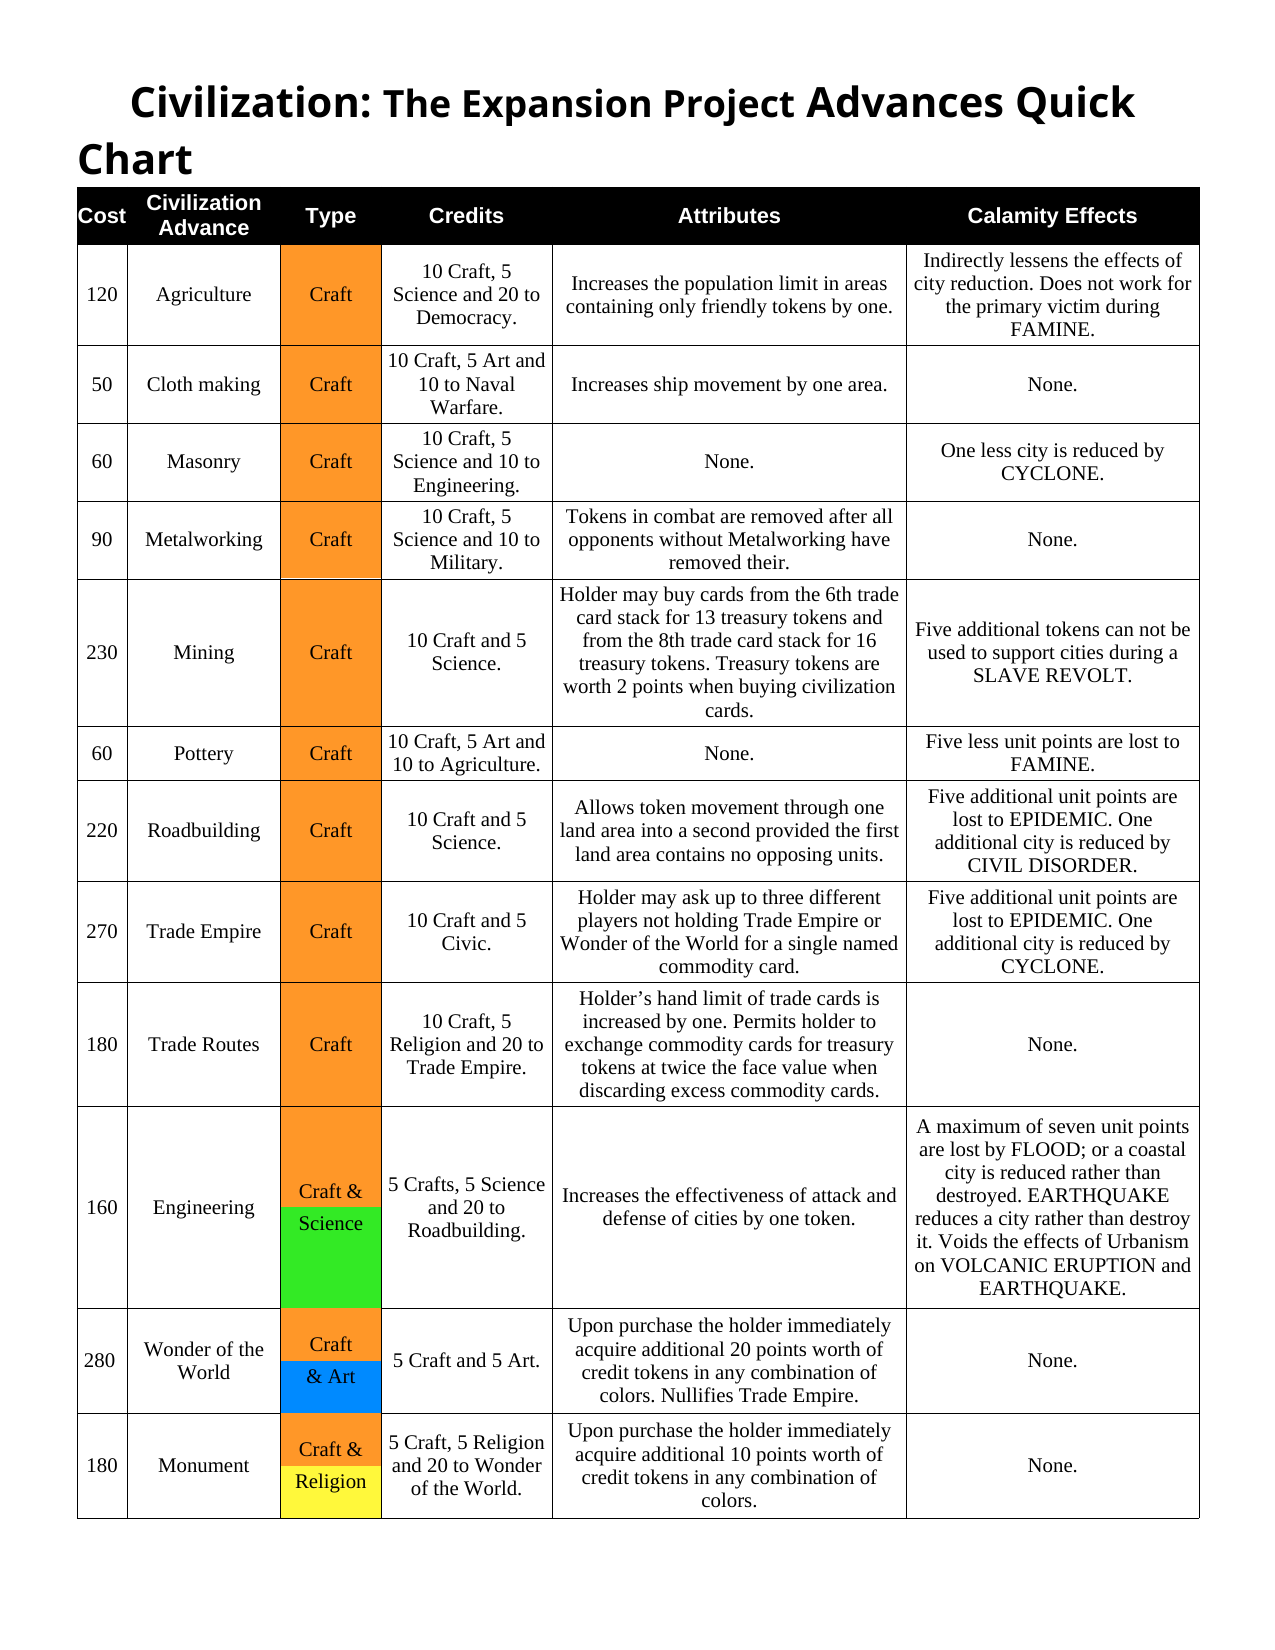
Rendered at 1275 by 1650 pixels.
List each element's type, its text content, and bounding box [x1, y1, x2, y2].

table_cell Five less unit points are lost to FAMINE. [907, 727, 1199, 780]
table_cell Indirectly lessens the effects of city reduction. Does not work for the primary victim during FAMINE. [907, 245, 1199, 345]
table_cell None. [553, 727, 906, 780]
table_cell 50 [78, 346, 127, 423]
table_cell Holder’s hand limit of trade cards is increased by one. Permits holder to exchange commodity cards for treasury tokens at twice the face value when discarding excess commodity cards. [553, 983, 906, 1106]
table_cell Craft [281, 727, 381, 780]
table_cell Upon purchase the holder immediately acquire additional 10 points worth of credit tokens in any combination of colors. [553, 1414, 906, 1518]
table_cell Increases the effectiveness of attack and defense of cities by one token. [553, 1107, 906, 1308]
table_cell 90 [78, 502, 127, 578]
table_cell None. [907, 502, 1199, 578]
table_cell Trade Routes [128, 983, 280, 1106]
table_cell Religion [281, 1466, 381, 1518]
table_cell 10 Craft, 5 Religion and 20 to Trade Empire. [382, 983, 552, 1106]
table_cell Holder may ask up to three different players not holding Trade Empire or Wonder of the World for a single named commodity card. [553, 882, 906, 982]
table_cell 10 Craft and 5 Science. [382, 580, 552, 726]
table_header Credits [382, 188, 552, 244]
table_cell 280 [78, 1309, 127, 1413]
table_cell 180 [78, 1414, 127, 1518]
table_cell 60 [78, 424, 127, 501]
table_cell Increases ship movement by one area. [553, 346, 906, 423]
table_cell Pottery [128, 727, 280, 780]
table_cell Craft [281, 781, 381, 881]
table_cell Trade Empire [128, 882, 280, 982]
table_cell Five additional unit points are lost to EPIDEMIC. One additional city is reduced by CYCLONE. [907, 882, 1199, 982]
table_cell 10 Craft and 5 Science. [382, 781, 552, 881]
table_cell 5 Crafts, 5 Science and 20 to Roadbuilding. [382, 1107, 552, 1308]
table_header Cost [78, 188, 127, 244]
table_cell Allows token movement through one land area into a second provided the first land area contains no opposing units. [553, 781, 906, 881]
table_cell Roadbuilding [128, 781, 280, 881]
table_cell Craft [281, 245, 381, 345]
table_cell Agriculture [128, 245, 280, 345]
table_cell None. [907, 1309, 1199, 1413]
table_cell 220 [78, 781, 127, 881]
table_cell 10 Craft and 5 Civic. [382, 882, 552, 982]
table_cell Five additional tokens can not be used to support cities during a SLAVE REVOLT. [907, 580, 1199, 726]
table_cell None. [907, 346, 1199, 423]
table_cell A maximum of seven unit points are lost by FLOOD; or a coastal city is reduced rather than destroyed. EARTHQUAKE reduces a city rather than destroy it. Voids the effects of Urbanism on VOLCANIC ERUPTION and EARTHQUAKE. [907, 1107, 1199, 1308]
table_cell Wonder of the World [128, 1309, 280, 1413]
table_cell Craft [281, 580, 381, 726]
table_header Attributes [553, 188, 906, 244]
table_cell 5 Craft and 5 Art. [382, 1309, 552, 1413]
table_cell 160 [78, 1107, 127, 1308]
table_cell Craft [281, 346, 381, 423]
table_cell Engineering [128, 1107, 280, 1308]
table_cell 10 Craft, 5 Art and 10 to Naval Warfare. [382, 346, 552, 423]
table_cell & Art [281, 1361, 381, 1413]
table_cell Five additional unit points are lost to EPIDEMIC. One additional city is reduced by CIVIL DISORDER. [907, 781, 1199, 881]
table_cell 230 [78, 580, 127, 726]
table_cell Craft [281, 424, 381, 501]
table_cell 5 Craft, 5 Religion and 20 to Wonder of the World. [382, 1414, 552, 1518]
table_cell Mining [128, 580, 280, 726]
table_cell Science [281, 1207, 381, 1308]
table_cell Metalworking [128, 502, 280, 578]
table_cell Craft [281, 882, 381, 982]
table_cell 10 Craft, 5 Science and 10 to Engineering. [382, 424, 552, 501]
table_cell Monument [128, 1414, 280, 1518]
table_header Civilization Advance [128, 188, 280, 244]
table_cell None. [553, 424, 906, 501]
table_cell Masonry [128, 424, 280, 501]
table_cell 270 [78, 882, 127, 982]
table_cell 10 Craft, 5 Science and 10 to Military. [382, 502, 552, 578]
table_cell Craft [281, 983, 381, 1106]
table_cell None. [907, 983, 1199, 1106]
table_header Craft [281, 1308, 381, 1361]
table_cell 120 [78, 245, 127, 345]
table_header Type [281, 188, 381, 244]
table_cell 60 [78, 727, 127, 780]
table_cell Upon purchase the holder immediately acquire additional 20 points worth of credit tokens in any combination of colors. Nullifies Trade Empire. [553, 1309, 906, 1413]
table_header Craft & [281, 1107, 381, 1207]
table_cell None. [907, 1414, 1199, 1518]
table_cell Holder may buy cards from the 6th trade card stack for 13 treasury tokens and from the 8th trade card stack for 16 treasury tokens. Treasury tokens are worth 2 points when buying civilization cards. [553, 580, 906, 726]
table_header Calamity Effects [907, 188, 1199, 244]
table_cell 180 [78, 983, 127, 1106]
table_cell 10 Craft, 5 Art and 10 to Agriculture. [382, 727, 552, 780]
table_cell Increases the population limit in areas containing only friendly tokens by one. [553, 245, 906, 345]
table_cell Craft [281, 502, 381, 578]
table_cell Cloth making [128, 346, 280, 423]
table_cell One less city is reduced by CYCLONE. [907, 424, 1199, 501]
table_cell Tokens in combat are removed after all opponents without Metalworking have removed their. [553, 502, 906, 578]
table_cell 10 Craft, 5 Science and 20 to Democracy. [382, 245, 552, 345]
table_header Craft & [281, 1413, 381, 1466]
